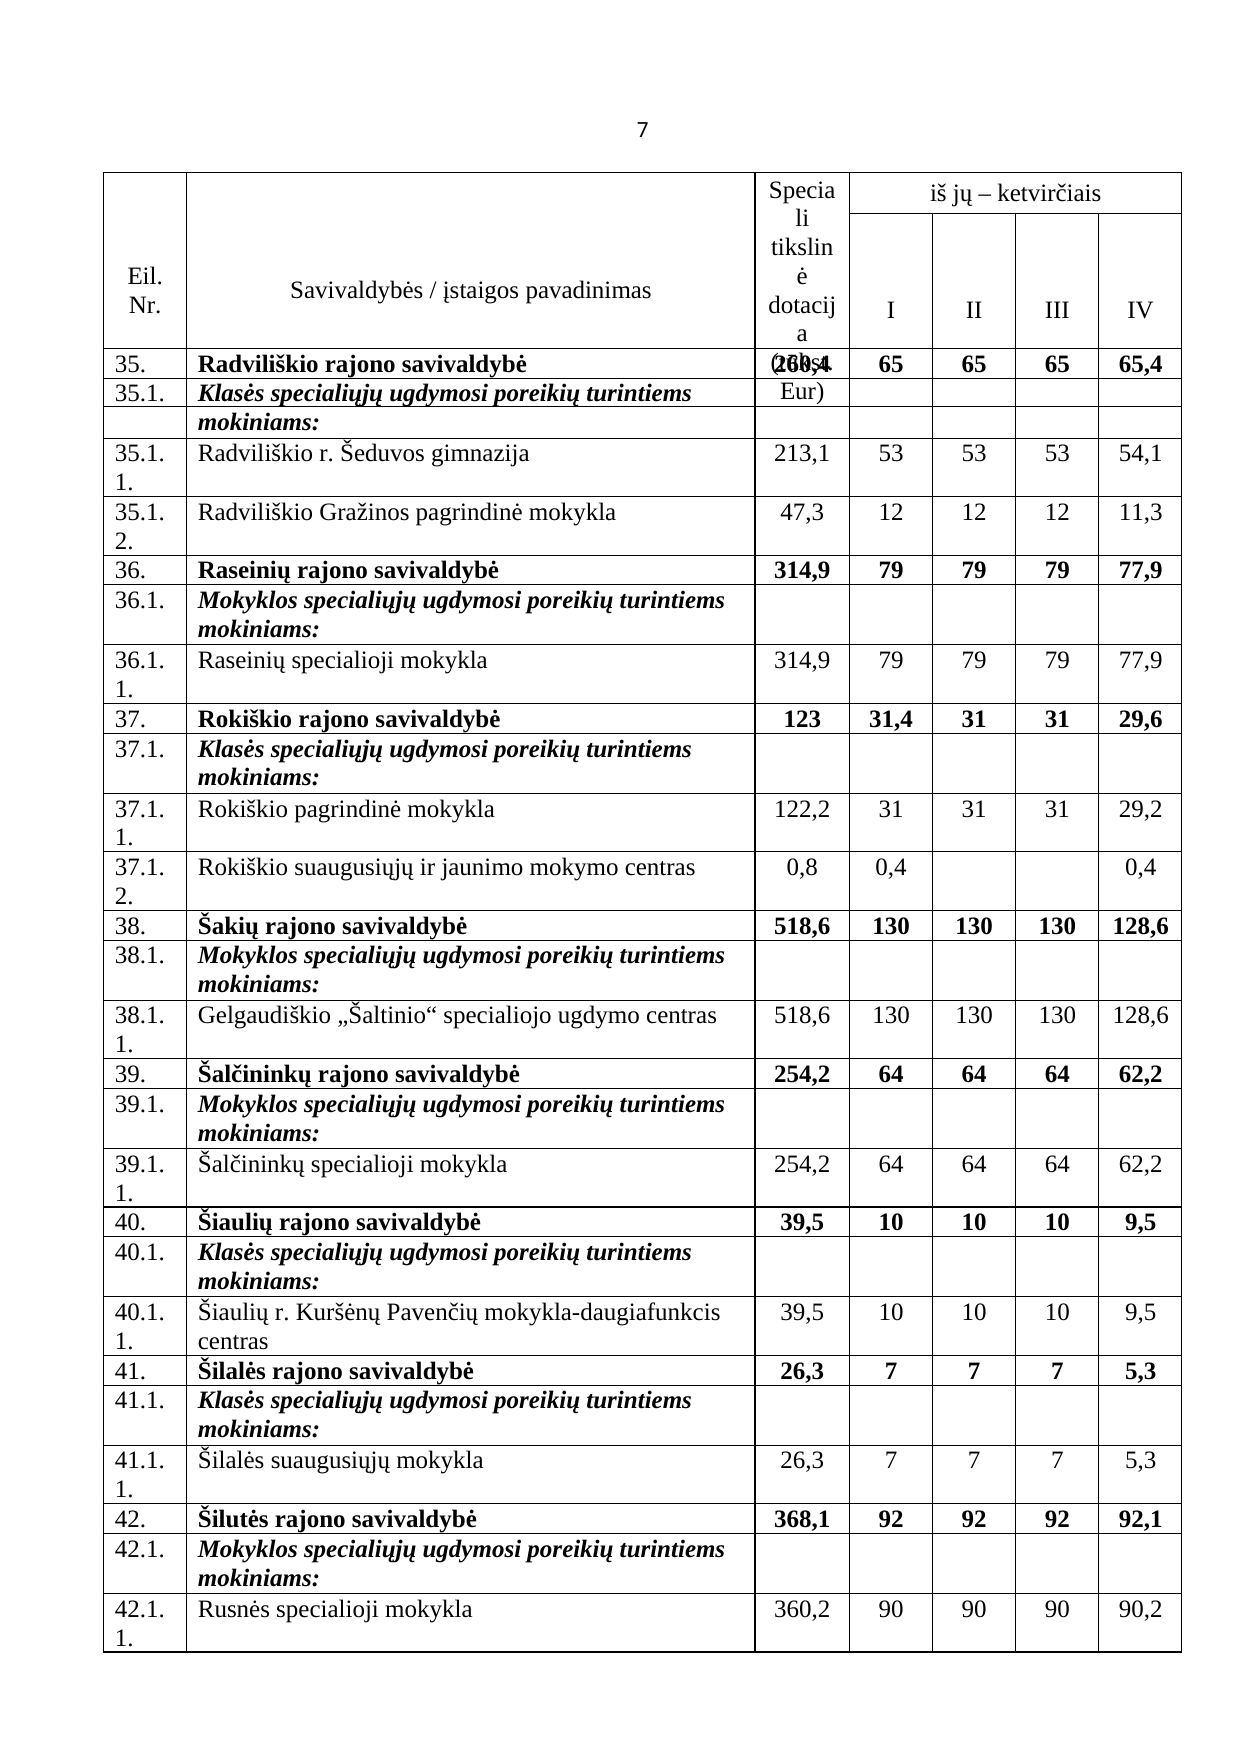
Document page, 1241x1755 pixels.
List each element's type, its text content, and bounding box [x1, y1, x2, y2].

table_cell 9,5 [1099, 1208, 1181, 1236]
table_cell 37.1.1. [104, 794, 186, 851]
table_header Eil. Nr. [104, 173, 186, 348]
table_cell 42.1. [104, 1534, 186, 1593]
table_cell [933, 852, 1015, 910]
table_cell 90 [933, 1594, 1015, 1651]
table_cell 47,3 [756, 497, 849, 554]
table_cell [1099, 1237, 1181, 1296]
table_cell 65,4 [1099, 349, 1181, 377]
table_cell mokiniams: [187, 407, 754, 437]
table_cell 31 [933, 794, 1015, 851]
table_cell 9,5 [1099, 1297, 1181, 1355]
table_cell 260,4 [756, 349, 849, 377]
table_cell Klasės specialiųjų ugdymosi poreikių turintiems mokiniams: [187, 1237, 754, 1296]
table_cell 31,4 [850, 704, 932, 733]
table_cell 77,9 [1099, 645, 1181, 703]
table_cell 64 [850, 1149, 932, 1206]
table_cell 64 [1016, 1149, 1098, 1206]
table_cell 90,2 [1099, 1594, 1181, 1651]
table_cell 79 [850, 645, 932, 703]
table_cell [850, 1237, 932, 1296]
table_cell 38.1.1. [104, 1001, 186, 1058]
table_cell 39,5 [756, 1297, 849, 1355]
table_cell [850, 1386, 932, 1444]
table_cell 92 [1016, 1504, 1098, 1533]
table_cell Rokiškio pagrindinė mokykla [187, 794, 754, 851]
table_cell [756, 379, 849, 406]
table_cell 35.1. [104, 379, 186, 406]
table_cell 130 [933, 1001, 1015, 1058]
table_cell [756, 585, 849, 644]
table_cell 11,3 [1099, 497, 1181, 554]
table_header Savivaldybės / įstaigos pavadinimas [187, 173, 754, 348]
table_cell Šakių rajono savivaldybė [187, 911, 754, 939]
table_cell [1016, 852, 1098, 910]
table_cell 42. [104, 1504, 186, 1533]
table_cell [756, 1089, 849, 1148]
table_cell 5,3 [1099, 1446, 1181, 1503]
table_cell 130 [1016, 911, 1098, 939]
table_cell [1016, 734, 1098, 793]
table_cell 5,3 [1099, 1356, 1181, 1384]
table_cell 368,1 [756, 1504, 849, 1533]
table_cell 12 [1016, 497, 1098, 554]
table_cell 53 [850, 439, 932, 496]
table_cell 254,2 [756, 1149, 849, 1206]
table_cell Rokiškio rajono savivaldybė [187, 704, 754, 733]
table_cell 128,6 [1099, 1001, 1181, 1058]
table_cell 64 [933, 1059, 1015, 1088]
table_cell [933, 1386, 1015, 1444]
table_cell 79 [850, 556, 932, 584]
table_cell II [933, 214, 1015, 348]
table_cell 29,6 [1099, 704, 1181, 733]
table_cell [933, 1089, 1015, 1148]
table_cell 130 [850, 911, 932, 939]
table_cell 7 [850, 1356, 932, 1384]
table_cell 26,3 [756, 1356, 849, 1384]
table_cell 518,6 [756, 911, 849, 939]
table_cell Radviliškio Gražinos pagrindinė mokykla [187, 497, 754, 554]
table_cell 31 [933, 704, 1015, 733]
table_cell [850, 941, 932, 999]
table_cell [756, 407, 849, 437]
table_cell [756, 941, 849, 999]
table_cell Šalčininkų rajono savivaldybė [187, 1059, 754, 1088]
table_cell 31 [1016, 704, 1098, 733]
table_cell [1099, 734, 1181, 793]
table_cell 26,3 [756, 1446, 849, 1503]
table_cell 92 [850, 1504, 932, 1533]
table_header Speciali tikslinė dotacija (tūkst. Eur) [756, 173, 849, 348]
table_cell Šiaulių r. Kuršėnų Pavenčių mokykla-daugiafunkcis centras [187, 1297, 754, 1355]
table_cell [933, 379, 1015, 406]
table_cell [850, 1089, 932, 1148]
table_cell 36.1.1. [104, 645, 186, 703]
table_cell [1016, 1386, 1098, 1444]
table_cell [1099, 1534, 1181, 1593]
table_cell [1099, 379, 1181, 406]
table_cell Šalčininkų specialioji mokykla [187, 1149, 754, 1206]
table_cell 122,2 [756, 794, 849, 851]
table_cell [756, 1386, 849, 1444]
table_cell 64 [933, 1149, 1015, 1206]
table_cell 62,2 [1099, 1149, 1181, 1206]
table_cell 213,1 [756, 439, 849, 496]
table_cell [850, 1534, 932, 1593]
table_cell 314,9 [756, 556, 849, 584]
table_cell Klasės specialiųjų ugdymosi poreikių turintiems mokiniams: [187, 1386, 754, 1444]
table_cell 130 [933, 911, 1015, 939]
table_cell 39,5 [756, 1208, 849, 1236]
table_cell III [1016, 214, 1098, 348]
table_cell 130 [1016, 1001, 1098, 1058]
table_cell 10 [1016, 1297, 1098, 1355]
table_cell 7 [1016, 1356, 1098, 1384]
table_cell 37.1.2. [104, 852, 186, 910]
table_cell 92 [933, 1504, 1015, 1533]
table_cell [756, 1237, 849, 1296]
table_cell 53 [1016, 439, 1098, 496]
table_cell 65 [1016, 349, 1098, 377]
table_cell [1099, 585, 1181, 644]
table_cell 0,4 [1099, 852, 1181, 910]
table_cell 36.1. [104, 585, 186, 644]
table_cell 41.1. [104, 1386, 186, 1444]
table_cell [1016, 1237, 1098, 1296]
table_cell 0,8 [756, 852, 849, 910]
table_cell 65 [850, 349, 932, 377]
table_cell 0,4 [850, 852, 932, 910]
table_cell 37.1. [104, 734, 186, 793]
table_cell [1099, 1386, 1181, 1444]
table_cell Radviliškio rajono savivaldybė [187, 349, 754, 377]
table_cell [933, 585, 1015, 644]
table_cell 128,6 [1099, 911, 1181, 939]
table_cell Radviliškio r. Šeduvos gimnazija [187, 439, 754, 496]
table_cell Gelgaudiškio „Šaltinio“ specialiojo ugdymo centras [187, 1001, 754, 1058]
table_cell 40. [104, 1208, 186, 1236]
table_cell [1016, 941, 1098, 999]
table_cell [756, 1534, 849, 1593]
table_cell [1016, 1534, 1098, 1593]
table_cell 7 [850, 1446, 932, 1503]
table_cell 12 [850, 497, 932, 554]
table_cell 77,9 [1099, 556, 1181, 584]
table_cell 39. [104, 1059, 186, 1088]
table_cell I [850, 214, 932, 348]
table_cell 40.1.1. [104, 1297, 186, 1355]
table_cell Rusnės specialioji mokykla [187, 1594, 754, 1651]
table_cell 10 [850, 1208, 932, 1236]
table_cell 42.1.1. [104, 1594, 186, 1651]
table_cell 37. [104, 704, 186, 733]
table_cell 7 [933, 1446, 1015, 1503]
table_cell 10 [933, 1297, 1015, 1355]
table_cell 10 [1016, 1208, 1098, 1236]
table_cell 64 [850, 1059, 932, 1088]
table_cell 12 [933, 497, 1015, 554]
table_cell [1099, 941, 1181, 999]
table_cell 130 [850, 1001, 932, 1058]
table_cell 518,6 [756, 1001, 849, 1058]
table_cell Šilalės suaugusiųjų mokykla [187, 1446, 754, 1503]
table_cell 123 [756, 704, 849, 733]
table_cell [933, 1237, 1015, 1296]
table_cell [850, 407, 932, 437]
table_cell 38. [104, 911, 186, 939]
table_cell Mokyklos specialiųjų ugdymosi poreikių turintiems mokiniams: [187, 1089, 754, 1148]
table_cell 53 [933, 439, 1015, 496]
table_cell Raseinių rajono savivaldybė [187, 556, 754, 584]
table_cell 39.1.1. [104, 1149, 186, 1206]
table_cell [1016, 407, 1098, 437]
table_cell 35.1.2. [104, 497, 186, 554]
table_cell [1016, 585, 1098, 644]
table_cell Šilutės rajono savivaldybė [187, 1504, 754, 1533]
table_cell Šiaulių rajono savivaldybė [187, 1208, 754, 1236]
table_cell Raseinių specialioji mokykla [187, 645, 754, 703]
table_cell Klasės specialiųjų ugdymosi poreikių turintiems mokiniams: [187, 734, 754, 793]
table_cell [104, 407, 186, 437]
table_cell [850, 585, 932, 644]
table_cell 38.1. [104, 941, 186, 999]
table_cell 41. [104, 1356, 186, 1384]
table_cell [850, 379, 932, 406]
table_cell 65 [933, 349, 1015, 377]
table_cell [933, 734, 1015, 793]
table_cell 29,2 [1099, 794, 1181, 851]
table_cell 41.1.1. [104, 1446, 186, 1503]
table_cell 64 [1016, 1059, 1098, 1088]
table_cell [756, 734, 849, 793]
table_cell 79 [933, 556, 1015, 584]
table_cell 36. [104, 556, 186, 584]
table_cell [1016, 379, 1098, 406]
table_cell 92,1 [1099, 1504, 1181, 1533]
table_cell IV [1099, 214, 1181, 348]
table_cell 62,2 [1099, 1059, 1181, 1088]
table_cell 10 [850, 1297, 932, 1355]
table_cell [850, 734, 932, 793]
table_header iš jų – ketvirčiais [850, 173, 1181, 213]
table_cell [933, 407, 1015, 437]
table_cell 40.1. [104, 1237, 186, 1296]
table_cell 35.1.1. [104, 439, 186, 496]
table_cell Klasės specialiųjų ugdymosi poreikių turintiems [187, 379, 754, 406]
table_cell Šilalės rajono savivaldybė [187, 1356, 754, 1384]
table_cell 79 [933, 645, 1015, 703]
table_cell 314,9 [756, 645, 849, 703]
table_cell [1099, 1089, 1181, 1148]
table_cell Mokyklos specialiųjų ugdymosi poreikių turintiems mokiniams: [187, 585, 754, 644]
table_cell 10 [933, 1208, 1015, 1236]
table_cell 54,1 [1099, 439, 1181, 496]
table_cell 31 [1016, 794, 1098, 851]
table_cell [933, 941, 1015, 999]
table_cell Mokyklos specialiųjų ugdymosi poreikių turintiems mokiniams: [187, 1534, 754, 1593]
table_cell 90 [1016, 1594, 1098, 1651]
table_cell 90 [850, 1594, 932, 1651]
table_cell 254,2 [756, 1059, 849, 1088]
table_cell [1016, 1089, 1098, 1148]
table_cell 7 [1016, 1446, 1098, 1503]
table_cell 360,2 [756, 1594, 849, 1651]
table_cell 39.1. [104, 1089, 186, 1148]
table_cell Rokiškio suaugusiųjų ir jaunimo mokymo centras [187, 852, 754, 910]
table_cell Mokyklos specialiųjų ugdymosi poreikių turintiems mokiniams: [187, 941, 754, 999]
table_cell [1099, 407, 1181, 437]
table_cell 79 [1016, 556, 1098, 584]
table_cell 79 [1016, 645, 1098, 703]
table_cell 31 [850, 794, 932, 851]
table_cell 35. [104, 349, 186, 377]
table_cell 7 [933, 1356, 1015, 1384]
table_cell [933, 1534, 1015, 1593]
